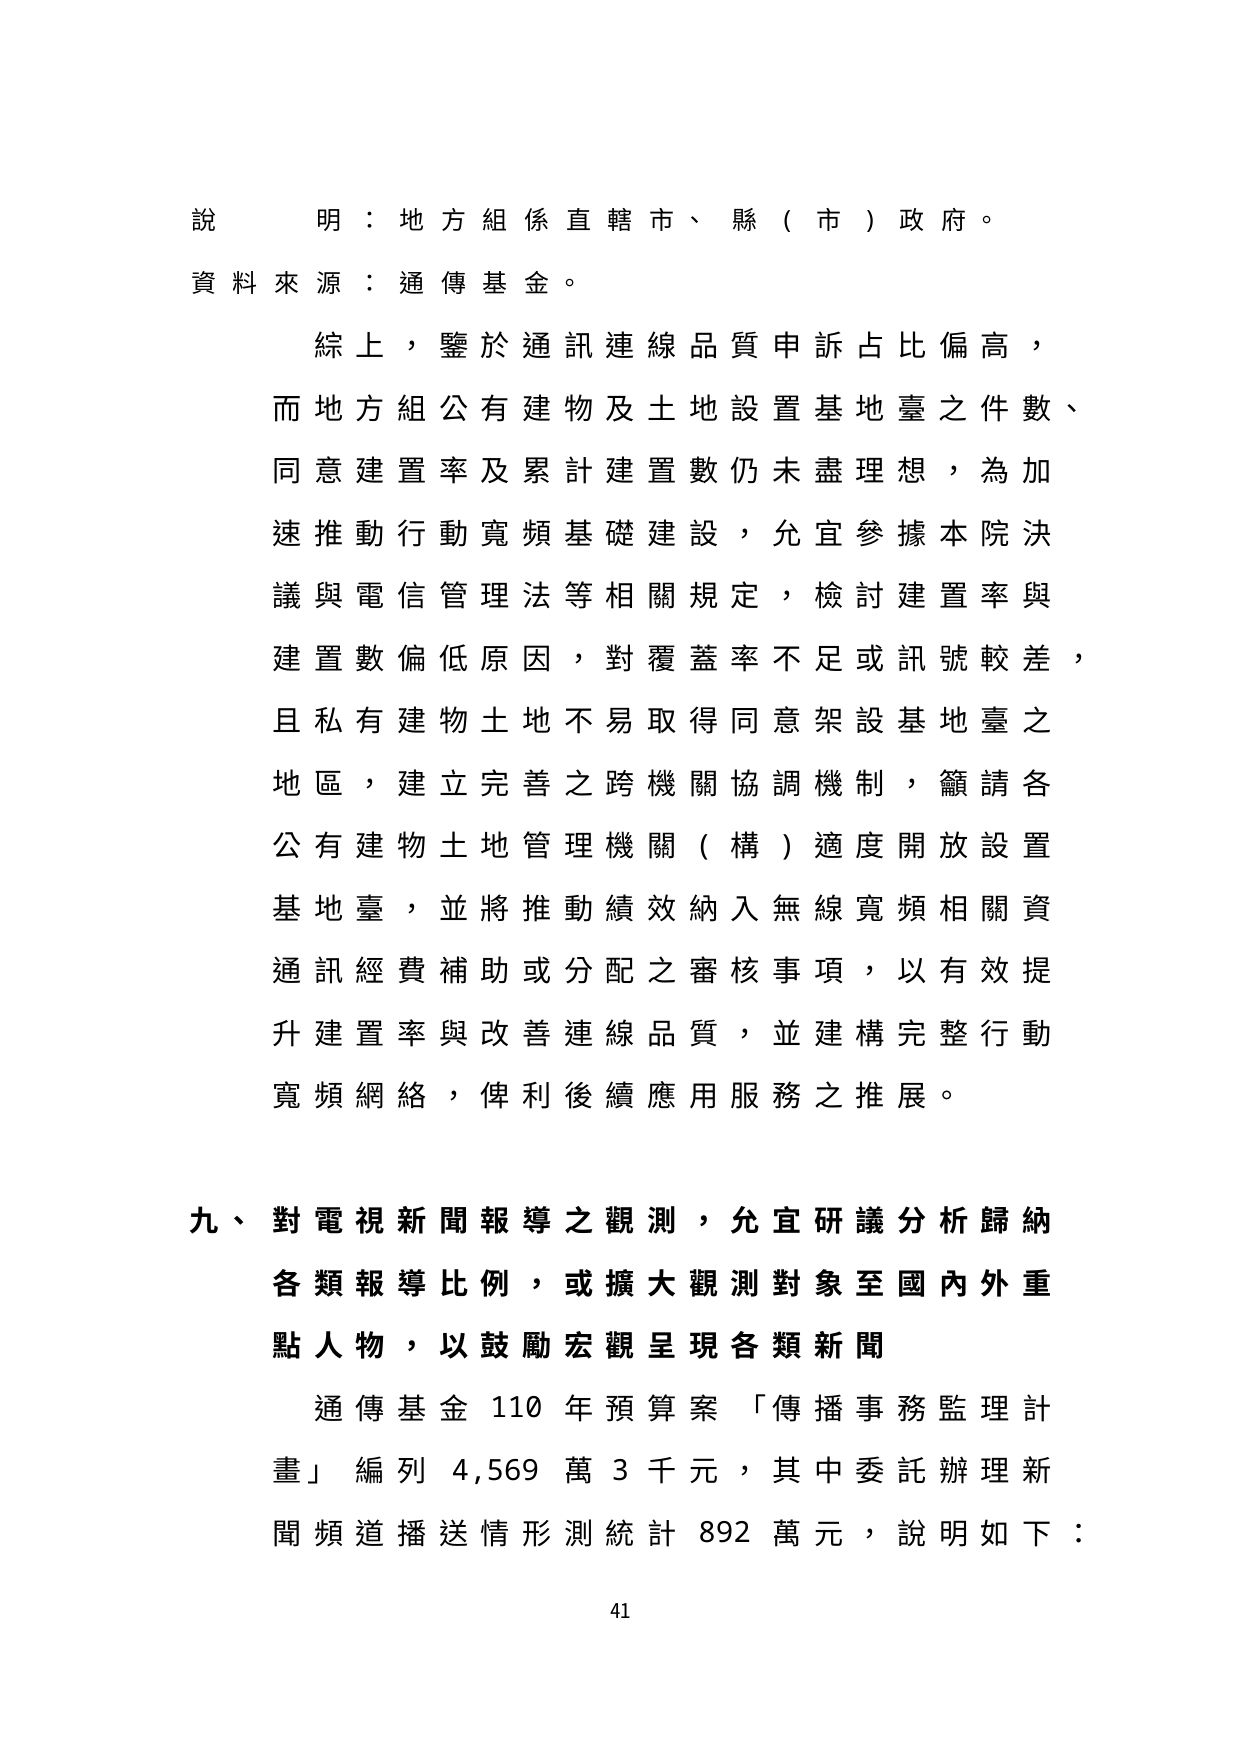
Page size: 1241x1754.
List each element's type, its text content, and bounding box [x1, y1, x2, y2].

text 綜上，鑒於通訊連線品質申訴占比偏高，而地方組公有建物及土地設置基地臺之件數、同意建置率及累計建置數仍未盡理想，為加速推動行動寬頻基礎建設，允宜參據本院決議與電信管理法等相關規定，檢討建置率與建置數偏低原因，對覆蓋率不足或訊號較差，且私有建物土地不易取得同意架設基地臺之地區，建立完善之跨機關協調機制，籲請各公有建物土地管理機關(構)適度開放設置基地臺，並將推動績效納入無線寬頻相關資通訊經費補助或分配之審核事項，以有效提升建置率與改善連線品質，並建構完整行動寬頻網絡，俾利後續應用服務之推展。 [242, 302, 1058, 1115]
text 通傳基金110年預算案「傳播事務監理計畫」編列4,569萬3千元，其中委託辦理新聞頻道播送情形測統計892萬元，說明如下： [242, 1365, 1058, 1552]
text 九、對電視新聞報導之觀測，允宜研議分析歸納各類報導比例，或擴大觀測對象至國內外重點人物，以鼓勵宏觀呈現各類新聞 [183, 1177, 1058, 1365]
text 說 明：地方組係直轄市、縣(市)政府。 [183, 177, 1058, 240]
text 資料來源：通傳基金。 [183, 240, 1058, 302]
